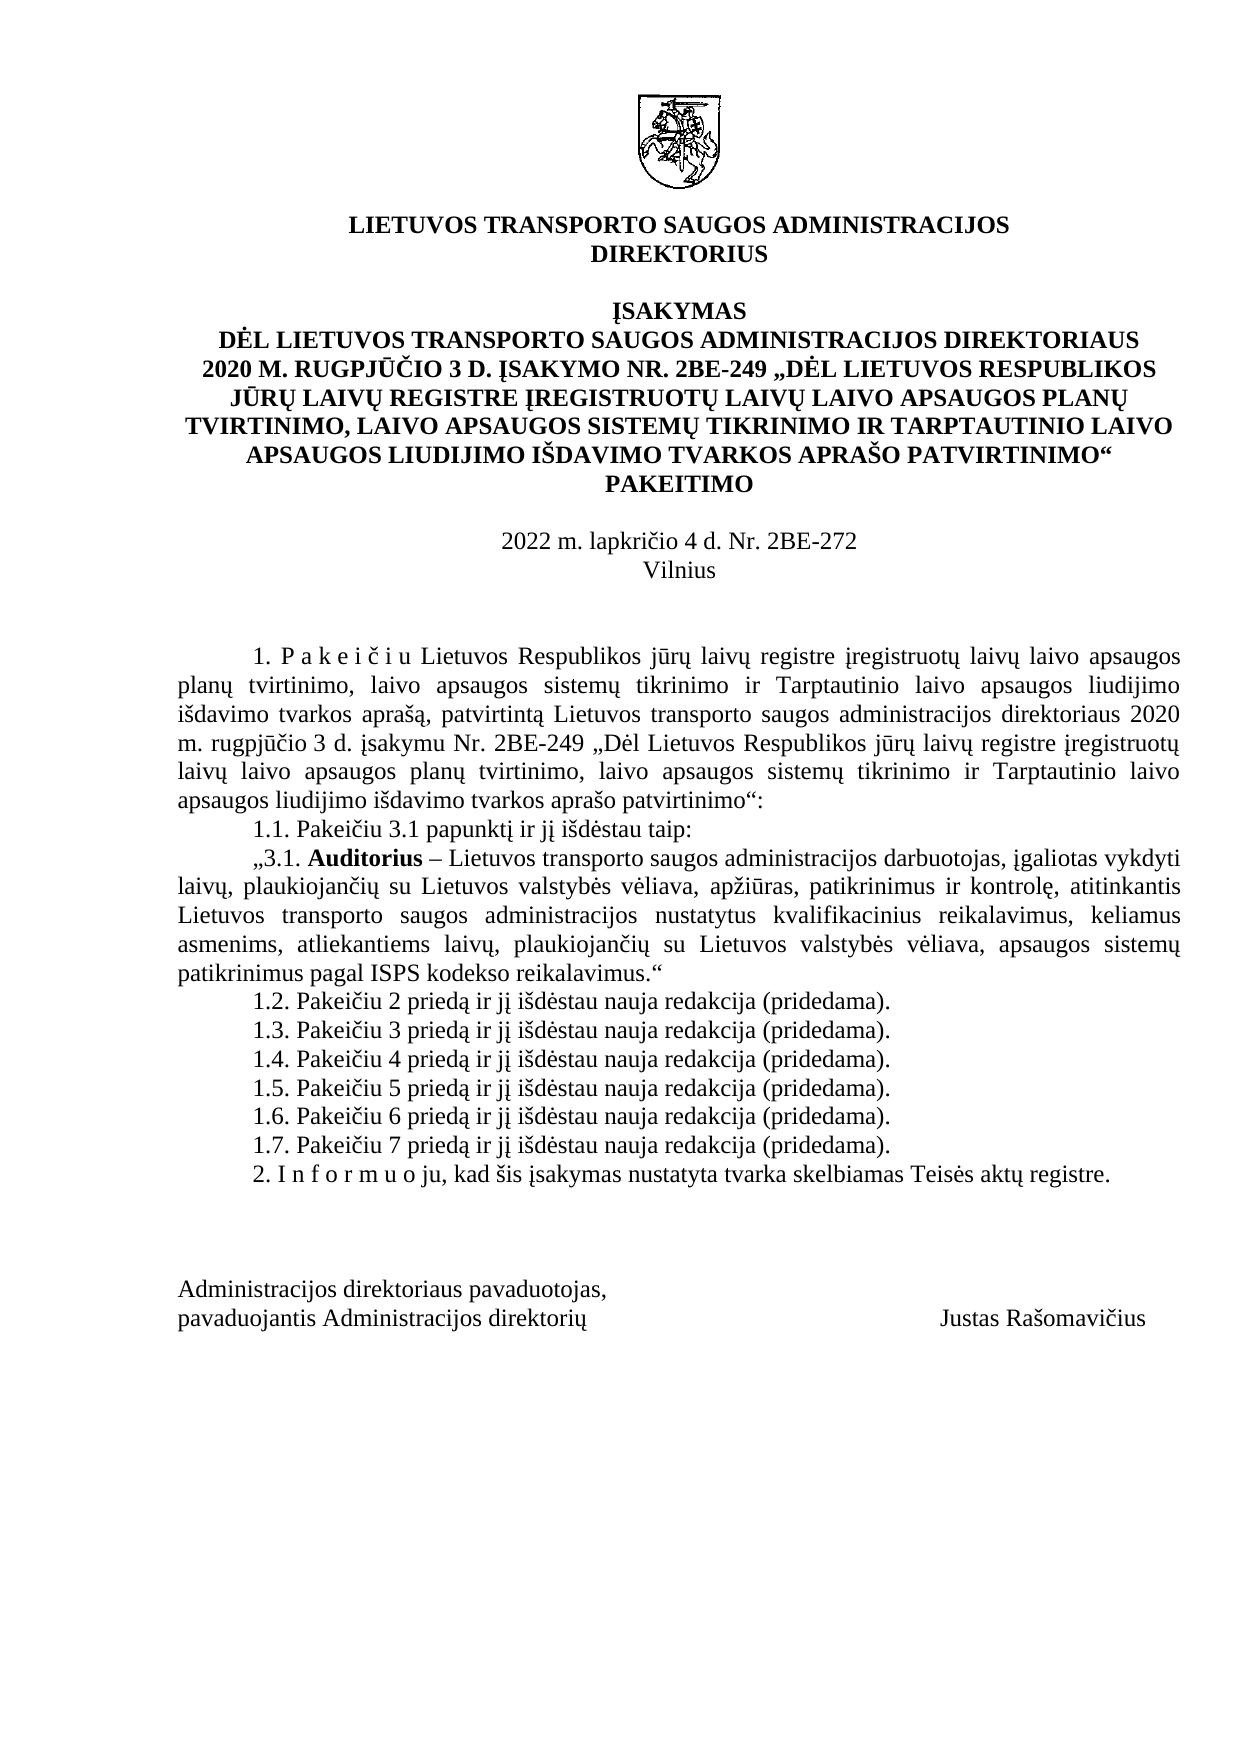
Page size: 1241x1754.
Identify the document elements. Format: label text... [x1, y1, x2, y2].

text DĖL LIETUVOS TRANSPORTO SAUGOS ADMINISTRACIJOS DIREKTORIAUS 2020 M. RUGPJŪČIO 3 D. ĮSAKYMO NR. 2BE-249 „DĖL LIETUVOS RESPUBLIKOS JŪRŲ LAIVŲ REGISTRE ĮREGISTRUOTŲ LAIVŲ LAIVO APSAUGOS PLANŲ TVIRTINIMO, LAIVO APSAUGOS SISTEMŲ TIKRINIMO IR TARPTAUTINIO LAIVO APSAUGOS LIUDIJIMO IŠDAVIMO TVARKOS APRAŠO PATVIRTINIMO“ PAKEITIMO [177, 325, 1181, 498]
text 1.1. Pakeičiu 3.1 papunktį ir jį išdėstau taip: [177, 814, 1181, 843]
text ĮSAKYMAS [177, 296, 1181, 325]
text 1.6. Pakeičiu 6 priedą ir jį išdėstau nauja redakcija (pridedama). [177, 1101, 1181, 1130]
text „3.1. Auditorius – Lietuvos transporto saugos administracijos darbuotojas, įgaliotas vykdyti laivų, plaukiojančių su Lietuvos valstybės vėliava, apžiūras, patikrinimus ir kontrolę, atitinkantis Lietuvos transporto saugos administracijos nustatytus kvalifikacinius reikalavimus, keliamus asmenims, atliekantiems laivų, plaukiojančių su Lietuvos valstybės vėliava, apsaugos sistemų patikrinimus pagal ISPS kodekso reikalavimus.“ [177, 843, 1181, 986]
text Administracijos direktoriaus pavaduotojas, [177, 1274, 1181, 1303]
text 1.2. Pakeičiu 2 priedą ir jį išdėstau nauja redakcija (pridedama). [177, 986, 1181, 1015]
text 1.5. Pakeičiu 5 priedą ir jį išdėstau nauja redakcija (pridedama). [177, 1073, 1181, 1101]
text 1.4. Pakeičiu 4 priedą ir jį išdėstau nauja redakcija (pridedama). [177, 1044, 1181, 1073]
text 1. P a k e i č i u Lietuvos Respublikos jūrų laivų registre įregistruotų laivų laivo apsaugos planų tvirtinimo, laivo apsaugos sistemų tikrinimo ir Tarptautinio laivo apsaugos liudijimo išdavimo tvarkos aprašą, patvirtintą Lietuvos transporto saugos administracijos direktoriaus 2020 m. rugpjūčio 3 d. įsakymu Nr. 2BE-249 „Dėl Lietuvos Respublikos jūrų laivų registre įregistruotų laivų laivo apsaugos planų tvirtinimo, laivo apsaugos sistemų tikrinimo ir Tarptautinio laivo apsaugos liudijimo išdavimo tvarkos aprašo patvirtinimo“: [177, 641, 1181, 814]
text pavaduojantis Administracijos direktorių Justas Rašomavičius [177, 1303, 1181, 1331]
text 1.3. Pakeičiu 3 priedą ir jį išdėstau nauja redakcija (pridedama). [177, 1015, 1181, 1044]
text Vilnius [177, 555, 1181, 584]
text 2. I n f o r m u o ju, kad šis įsakymas nustatyta tvarka skelbiamas Teisės aktų registre. [177, 1159, 1181, 1188]
text DIREKTORIUS [177, 239, 1181, 268]
text 2022 m. lapkričio 4 d. Nr. 2BE-272 [177, 526, 1181, 555]
text 1.7. Pakeičiu 7 priedą ir jį išdėstau nauja redakcija (pridedama). [177, 1130, 1181, 1159]
text LIETUVOS TRANSPORTO SAUGOS ADMINISTRACIJOS [177, 210, 1181, 239]
